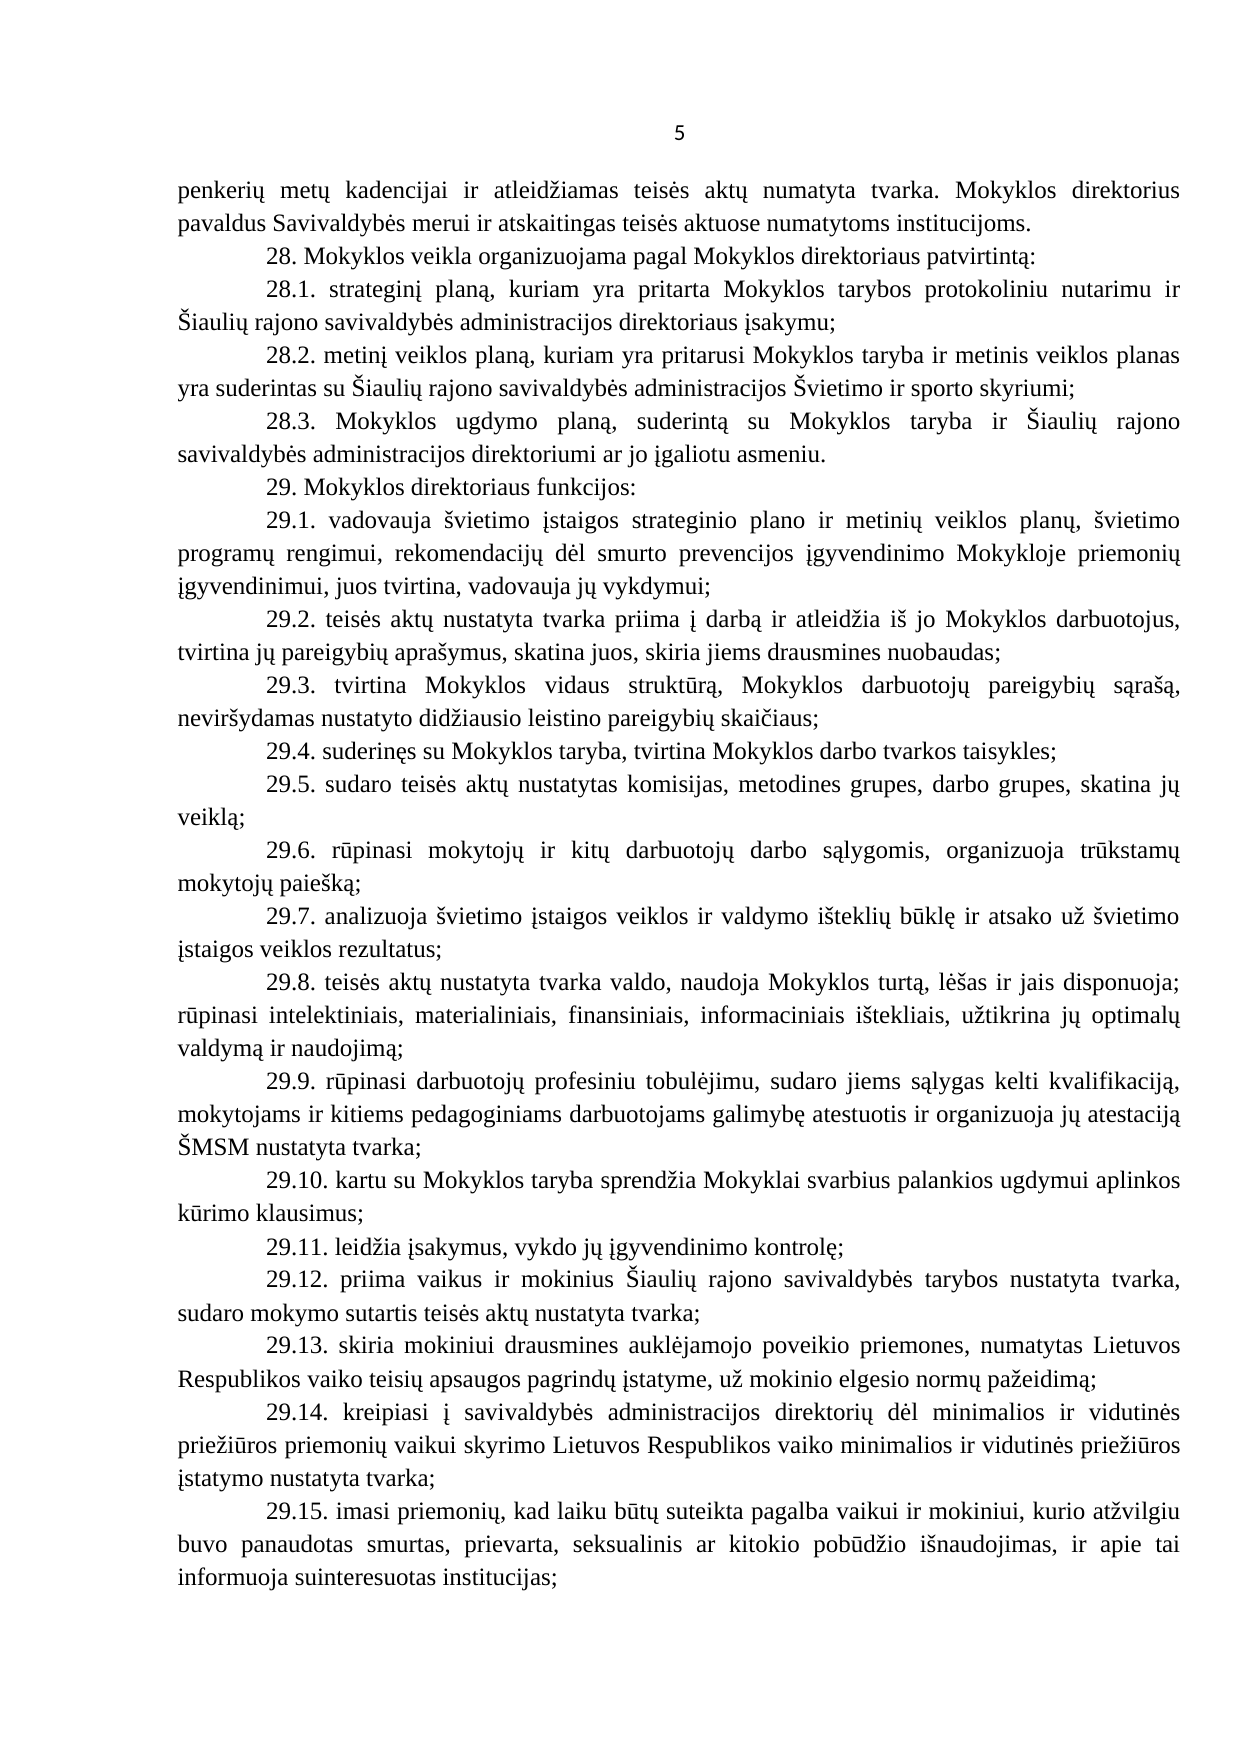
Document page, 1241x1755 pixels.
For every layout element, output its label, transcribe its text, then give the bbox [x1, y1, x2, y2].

text 29.9. rūpinasi darbuotojų profesiniu tobulėjimu, sudaro jiems sąlygas kelti kvalifikaciją, mokytojams ir kitiems pedagoginiams darbuotojams galimybę atestuotis ir organizuoja jų atestaciją ŠMSM nustatyta tvarka; [177, 1066, 1181, 1161]
text 29.10. kartu su Mokyklos taryba sprendžia Mokyklai svarbius palankios ugdymui aplinkos kūrimo klausimus; [177, 1166, 1181, 1227]
text 28.2. metinį veiklos planą, kuriam yra pritarusi Mokyklos taryba ir metinis veiklos planas yra suderintas su Šiaulių rajono savivaldybės administracijos Švietimo ir sporto skyriumi; [177, 340, 1181, 402]
text 29.8. teisės aktų nustatyta tvarka valdo, naudoja Mokyklos turtą, lėšas ir jais disponuoja; rūpinasi intelektiniais, materialiniais, finansiniais, informaciniais ištekliais, užtikrina jų optimalų valdymą ir naudojimą; [177, 967, 1181, 1062]
text 29.14. kreipiasi į savivaldybės administracijos direktorių dėl minimalios ir vidutinės priežiūros priemonių vaikui skyrimo Lietuvos Respublikos vaiko minimalios ir vidutinės priežiūros įstatymo nustatyta tvarka; [177, 1397, 1181, 1491]
text 29.12. priima vaikus ir mokinius Šiaulių rajono savivaldybės tarybos nustatyta tvarka, sudaro mokymo sutartis teisės aktų nustatyta tvarka; [177, 1264, 1181, 1326]
text 28.3. Mokyklos ugdymo planą, suderintą su Mokyklos taryba ir Šiaulių rajono savivaldybės administracijos direktoriumi ar jo įgaliotu asmeniu. [177, 406, 1181, 468]
text 28. Mokyklos veikla organizuojama pagal Mokyklos direktoriaus patvirtintą: [177, 241, 1181, 270]
text 29.13. skiria mokiniui drausmines auklėjamojo poveikio priemones, numatytas Lietuvos Respublikos vaiko teisių apsaugos pagrindų įstatyme, už mokinio elgesio normų pažeidimą; [177, 1331, 1181, 1392]
text 29.7. analizuoja švietimo įstaigos veiklos ir valdymo išteklių būklę ir atsako už švietimo įstaigos veiklos rezultatus; [177, 901, 1181, 963]
text 29. Mokyklos direktoriaus funkcijos: [177, 472, 1181, 501]
text 29.2. teisės aktų nustatyta tvarka priima į darbą ir atleidžia iš jo Mokyklos darbuotojus, tvirtina jų pareigybių aprašymus, skatina juos, skiria jiems drausmines nuobaudas; [177, 604, 1181, 666]
text 29.4. suderinęs su Mokyklos taryba, tvirtina Mokyklos darbo tvarkos taisykles; [177, 736, 1181, 765]
text 29.3. tvirtina Mokyklos vidaus struktūrą, Mokyklos darbuotojų pareigybių sąrašą, neviršydamas nustatyto didžiausio leistino pareigybių skaičiaus; [177, 670, 1181, 732]
text 28.1. strateginį planą, kuriam yra pritarta Mokyklos tarybos protokoliniu nutarimu ir Šiaulių rajono savivaldybės administracijos direktoriaus įsakymu; [177, 274, 1181, 336]
text 29.1. vadovauja švietimo įstaigos strateginio plano ir metinių veiklos planų, švietimo programų rengimui, rekomendacijų dėl smurto prevencijos įgyvendinimo Mokykloje priemonių įgyvendinimui, juos tvirtina, vadovauja jų vykdymui; [177, 505, 1181, 600]
text 29.15. imasi priemonių, kad laiku būtų suteikta pagalba vaikui ir mokiniui, kurio atžvilgiu buvo panaudotas smurtas, prievarta, seksualinis ar kitokio pobūdžio išnaudojimas, ir apie tai informuoja suinteresuotas institucijas; [177, 1496, 1181, 1591]
text 29.6. rūpinasi mokytojų ir kitų darbuotojų darbo sąlygomis, organizuoja trūkstamų mokytojų paiešką; [177, 835, 1181, 897]
text 29.5. sudaro teisės aktų nustatytas komisijas, metodines grupes, darbo grupes, skatina jų veiklą; [177, 769, 1181, 831]
text 29.11. leidžia įsakymus, vykdo jų įgyvendinimo kontrolę; [177, 1232, 1181, 1260]
text penkerių metų kadencijai ir atleidžiamas teisės aktų numatyta tvarka. Mokyklos direktorius pavaldus Savivaldybės merui ir atskaitingas teisės aktuose numatytoms institucijoms. [177, 175, 1181, 237]
